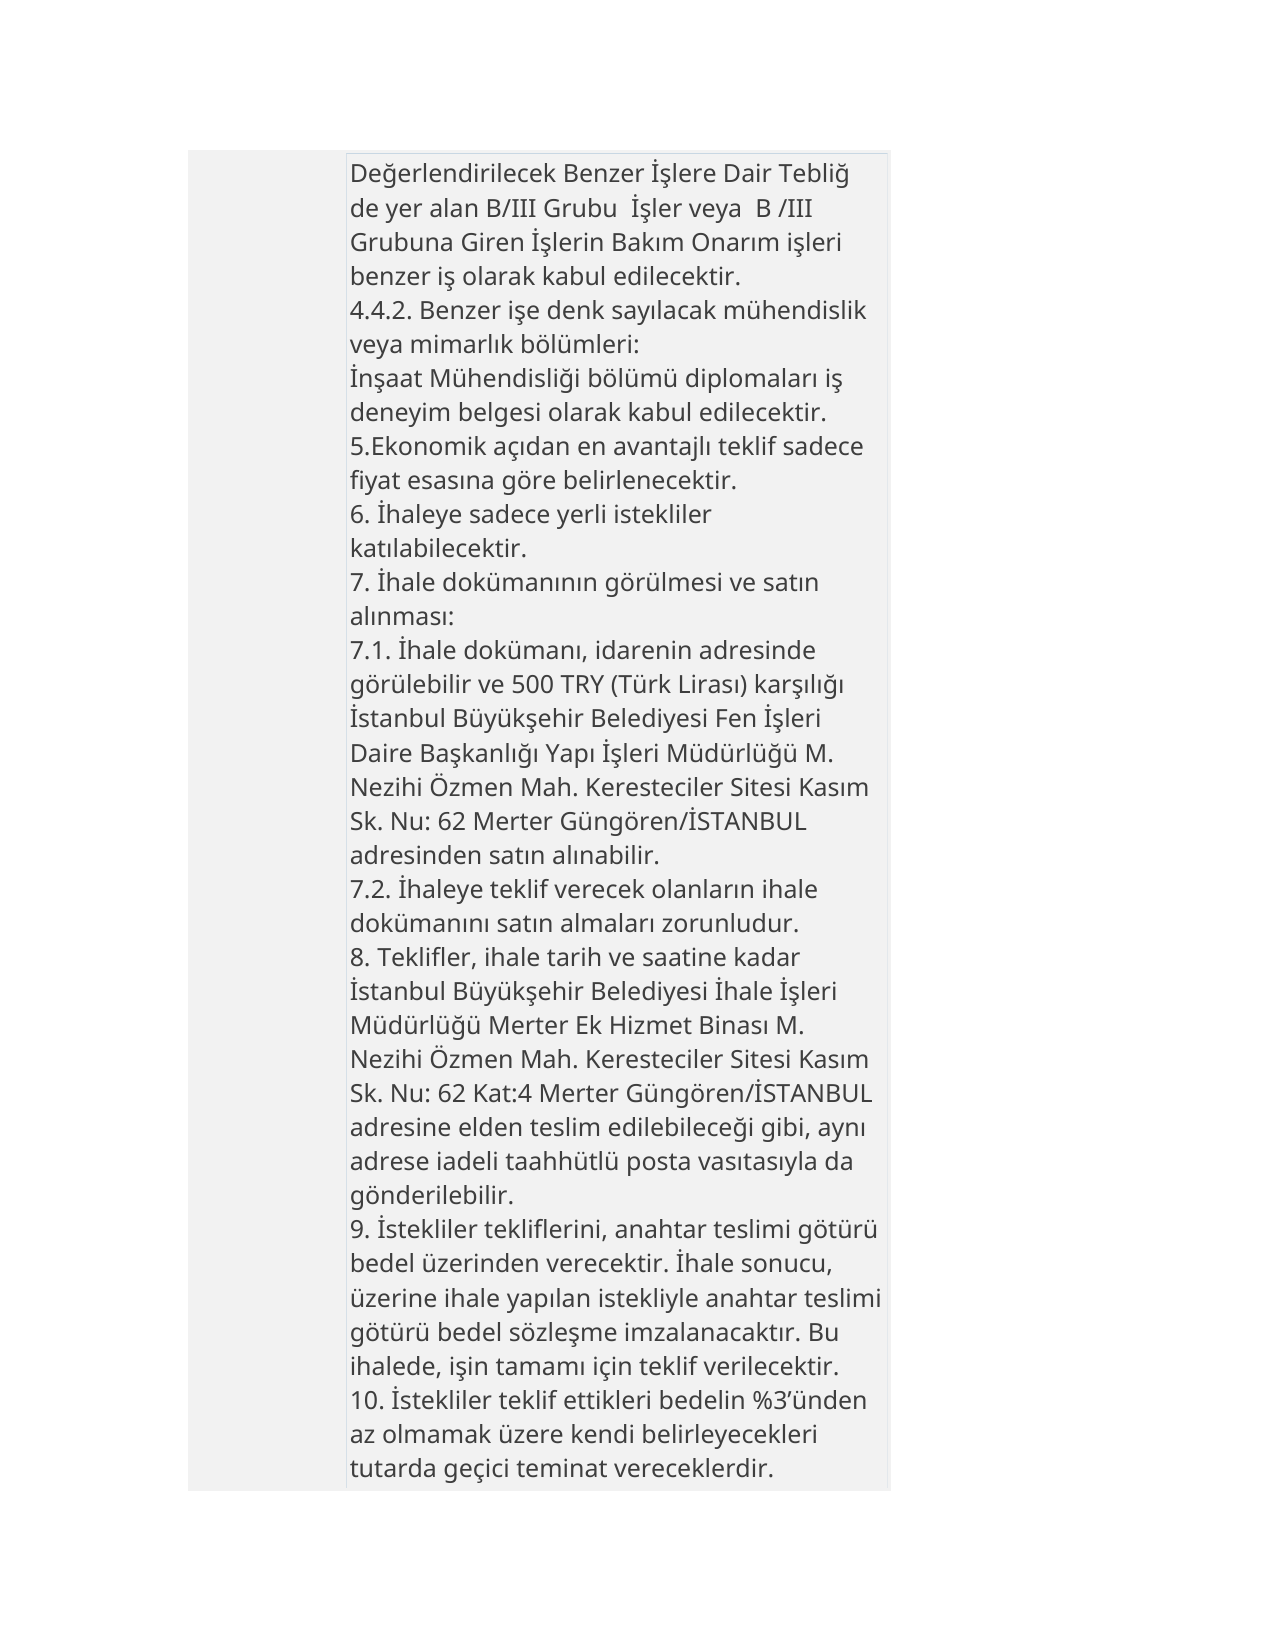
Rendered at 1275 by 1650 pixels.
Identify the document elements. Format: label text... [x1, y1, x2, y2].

table_cell Değerlendirilecek Benzer İşlere Dair Tebliğ de yer alan B/III Grubu İşler veya B /III Grubuna Giren İşlerin Bakım Onarım işleri benzer iş olarak kabul edilecektir. 4.4.2. Benzer işe denk sayılacak mühendislik veya mimarlık bölümleri: İnşaat Mühendisliği bölümü diplomaları iş deneyim belgesi olarak kabul edilecektir. 5.Ekonomik açıdan en avantajlı teklif sadece fiyat esasına göre belirlenecektir. 6. İhaleye sadece yerli istekliler katılabilecektir. 7. İhale dokümanının görülmesi ve satın alınması: 7.1. İhale dokümanı, idarenin adresinde görülebilir ve 500 TRY (Türk Lirası) karşılığı İstanbul Büyükşehir Belediyesi Fen İşleri Daire Başkanlığı Yapı İşleri Müdürlüğü M. Nezihi Özmen Mah. Keresteciler Sitesi Kasım Sk. Nu: 62 Merter Güngören/İSTANBUL adresinden satın alınabilir. 7.2. İhaleye teklif verecek olanların ihale dokümanını satın almaları zorunludur. 8. Teklifler, ihale tarih ve saatine kadar İstanbul Büyükşehir Belediyesi İhale İşleri Müdürlüğü Merter Ek Hizmet Binası M. Nezihi Özmen Mah. Keresteciler Sitesi Kasım Sk. Nu: 62 Kat:4 Merter Güngören/İSTANBUL adresine elden teslim edilebileceği gibi, aynı adrese iadeli taahhütlü posta vasıtasıyla da gönderilebilir. 9. İstekliler tekliflerini, anahtar teslimi götürü bedel üzerinden verecektir. İhale sonucu, üzerine ihale yapılan istekliyle anahtar teslimi götürü bedel sözleşme imzalanacaktır. Bu ihalede, işin tamamı için teklif verilecektir. 10. İstekliler teklif ettikleri bedelin %3’ünden az olmamak üzere kendi belirleyecekleri tutarda geçici teminat vereceklerdir. [343, 150, 891, 1491]
table_cell [188, 150, 343, 1491]
